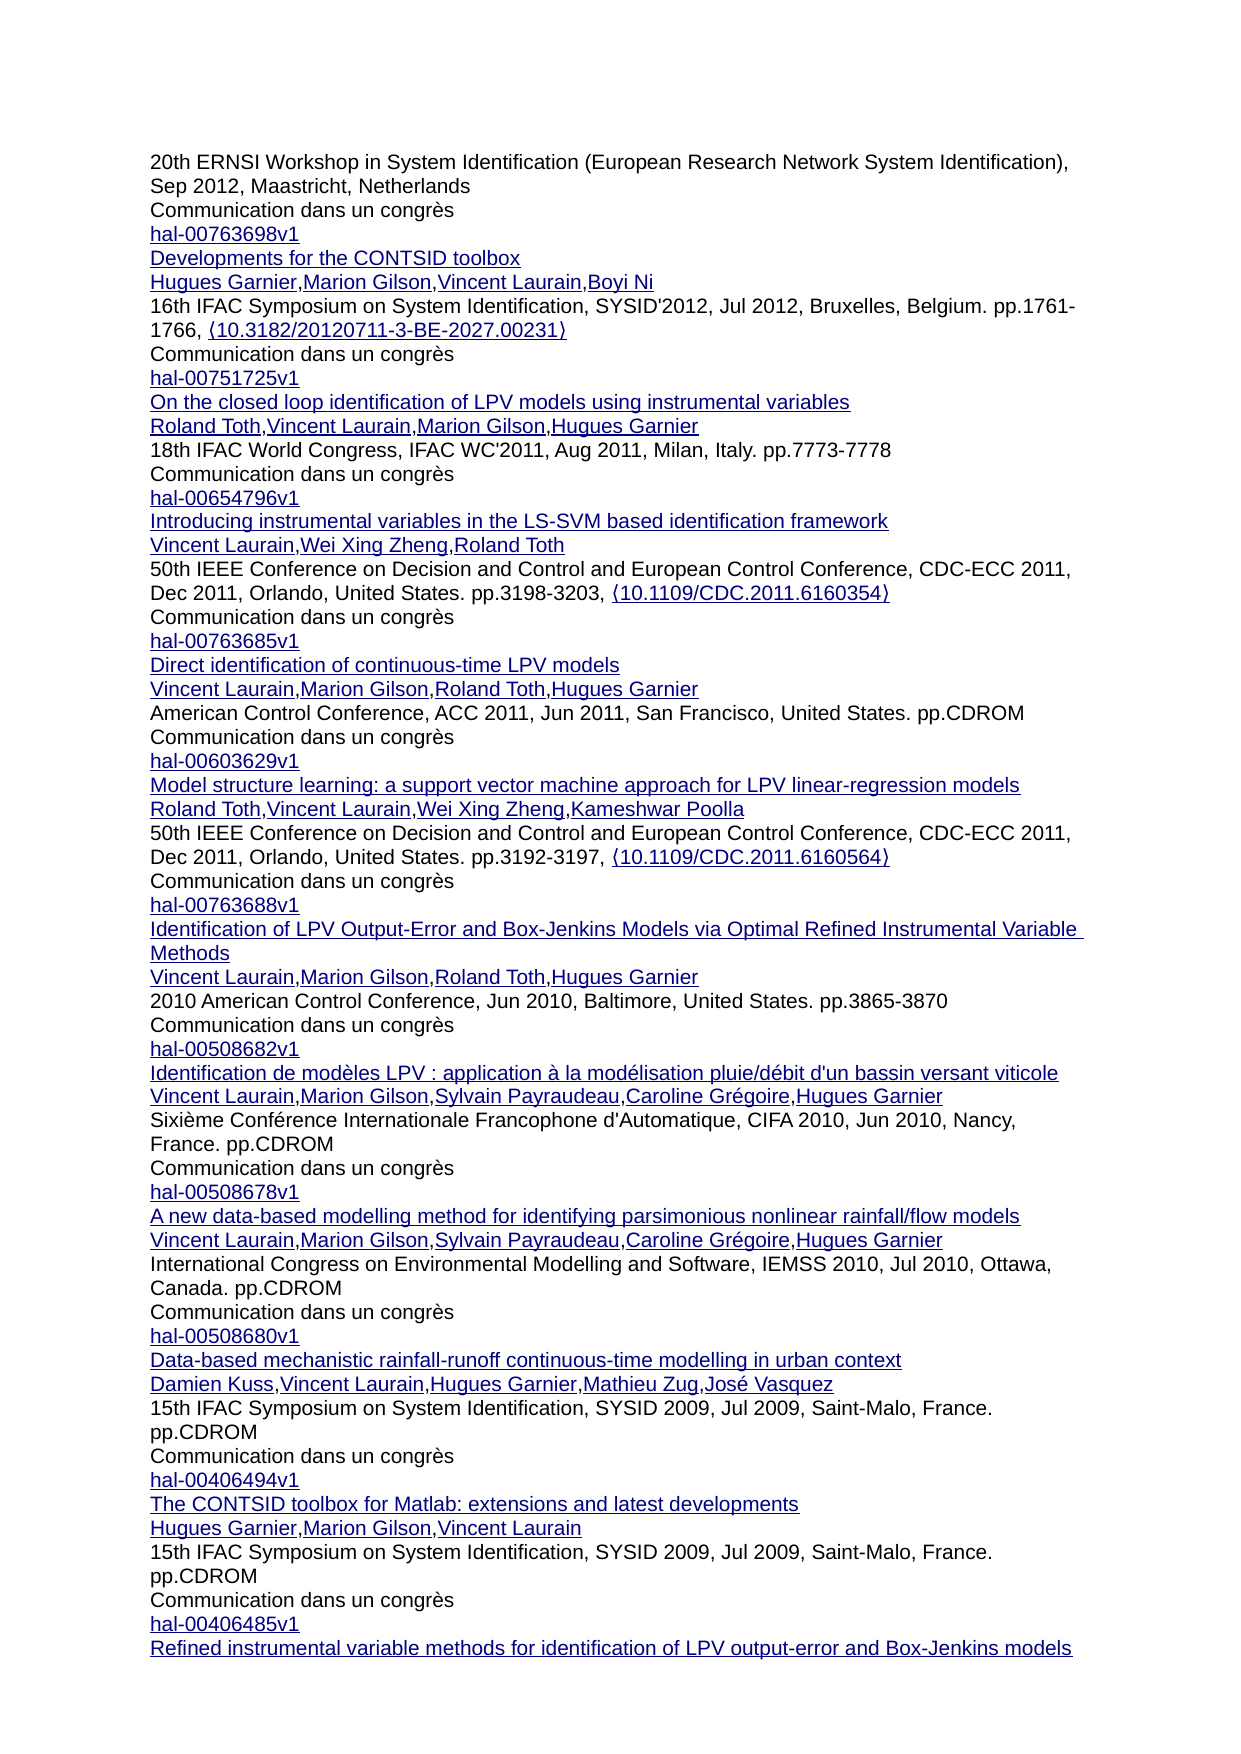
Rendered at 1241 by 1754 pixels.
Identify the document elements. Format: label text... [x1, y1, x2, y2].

table_cell Identification de modèles LPV : application à la modélisation pluie/débit d'un bassin versant viticole Vincent Laurain,Marion Gilson,Sylvain Payraudeau,Caroline Grégoire,Hugues Garnier Sixième Conférence Internationale Francophone d'Automatique, CIFA 2010, Jun 2010, Nancy, France. pp.CDROM Communication dans un congrès hal-00508678v1 [150, 1060, 1090, 1204]
table_cell Model structure learning: a support vector machine approach for LPV linear-regression models Roland Toth,Vincent Laurain,Wei Xing Zheng,Kameshwar Poolla 50th IEEE Conference on Decision and Control and European Control Conference, CDC-ECC 2011, Dec 2011, Orlando, United States. pp.3192-3197, ⟨10.1109/CDC.2011.6160564⟩ Communication dans un congrès hal-00763688v1 [150, 773, 1090, 917]
table_cell Direct identification of continuous-time LPV models Vincent Laurain,Marion Gilson,Roland Toth,Hugues Garnier American Control Conference, ACC 2011, Jun 2011, San Francisco, United States. pp.CDROM Communication dans un congrès hal-00603629v1 [150, 653, 1090, 773]
table_cell A new data-based modelling method for identifying parsimonious nonlinear rainfall/flow models Vincent Laurain,Marion Gilson,Sylvain Payraudeau,Caroline Grégoire,Hugues Garnier International Congress on Environmental Modelling and Software, IEMSS 2010, Jul 2010, Ottawa, Canada. pp.CDROM Communication dans un congrès hal-00508680v1 [150, 1204, 1090, 1348]
table_cell Developments for the CONTSID toolbox Hugues Garnier,Marion Gilson,Vincent Laurain,Boyi Ni 16th IFAC Symposium on System Identification, SYSID'2012, Jul 2012, Bruxelles, Belgium. pp.1761-1766, ⟨10.3182/20120711-3-BE-2027.00231⟩ Communication dans un congrès hal-00751725v1 [150, 246, 1090, 389]
table_cell On the closed loop identification of LPV models using instrumental variables Roland Toth,Vincent Laurain,Marion Gilson,Hugues Garnier 18th IFAC World Congress, IFAC WC'2011, Aug 2011, Milan, Italy. pp.7773-7778 Communication dans un congrès hal-00654796v1 [150, 390, 1090, 509]
table_cell Data-based mechanistic rainfall-runoff continuous-time modelling in urban context Damien Kuss,Vincent Laurain,Hugues Garnier,Mathieu Zug,José Vasquez 15th IFAC Symposium on System Identification, SYSID 2009, Jul 2009, Saint-Malo, France. pp.CDROM Communication dans un congrès hal-00406494v1 [150, 1348, 1090, 1492]
table_cell Refined instrumental variable methods for identification of LPV output-error and Box-Jenkins models [150, 1635, 1090, 1659]
table_cell 20th ERNSI Workshop in System Identification (European Research Network System Identification), Sep 2012, Maastricht, Netherlands Communication dans un congrès hal-00763698v1 [150, 150, 1090, 246]
table_cell Introducing instrumental variables in the LS-SVM based identification framework Vincent Laurain,Wei Xing Zheng,Roland Toth 50th IEEE Conference on Decision and Control and European Control Conference, CDC-ECC 2011, Dec 2011, Orlando, United States. pp.3198-3203, ⟨10.1109/CDC.2011.6160354⟩ Communication dans un congrès hal-00763685v1 [150, 509, 1090, 653]
table_cell Identification of LPV Output-Error and Box-Jenkins Models via Optimal Refined Instrumental Variable Methods Vincent Laurain,Marion Gilson,Roland Toth,Hugues Garnier 2010 American Control Conference, Jun 2010, Baltimore, United States. pp.3865-3870 Communication dans un congrès hal-00508682v1 [150, 917, 1090, 1060]
table_cell The CONTSID toolbox for Matlab: extensions and latest developments Hugues Garnier,Marion Gilson,Vincent Laurain 15th IFAC Symposium on System Identification, SYSID 2009, Jul 2009, Saint-Malo, France. pp.CDROM Communication dans un congrès hal-00406485v1 [150, 1492, 1090, 1635]
